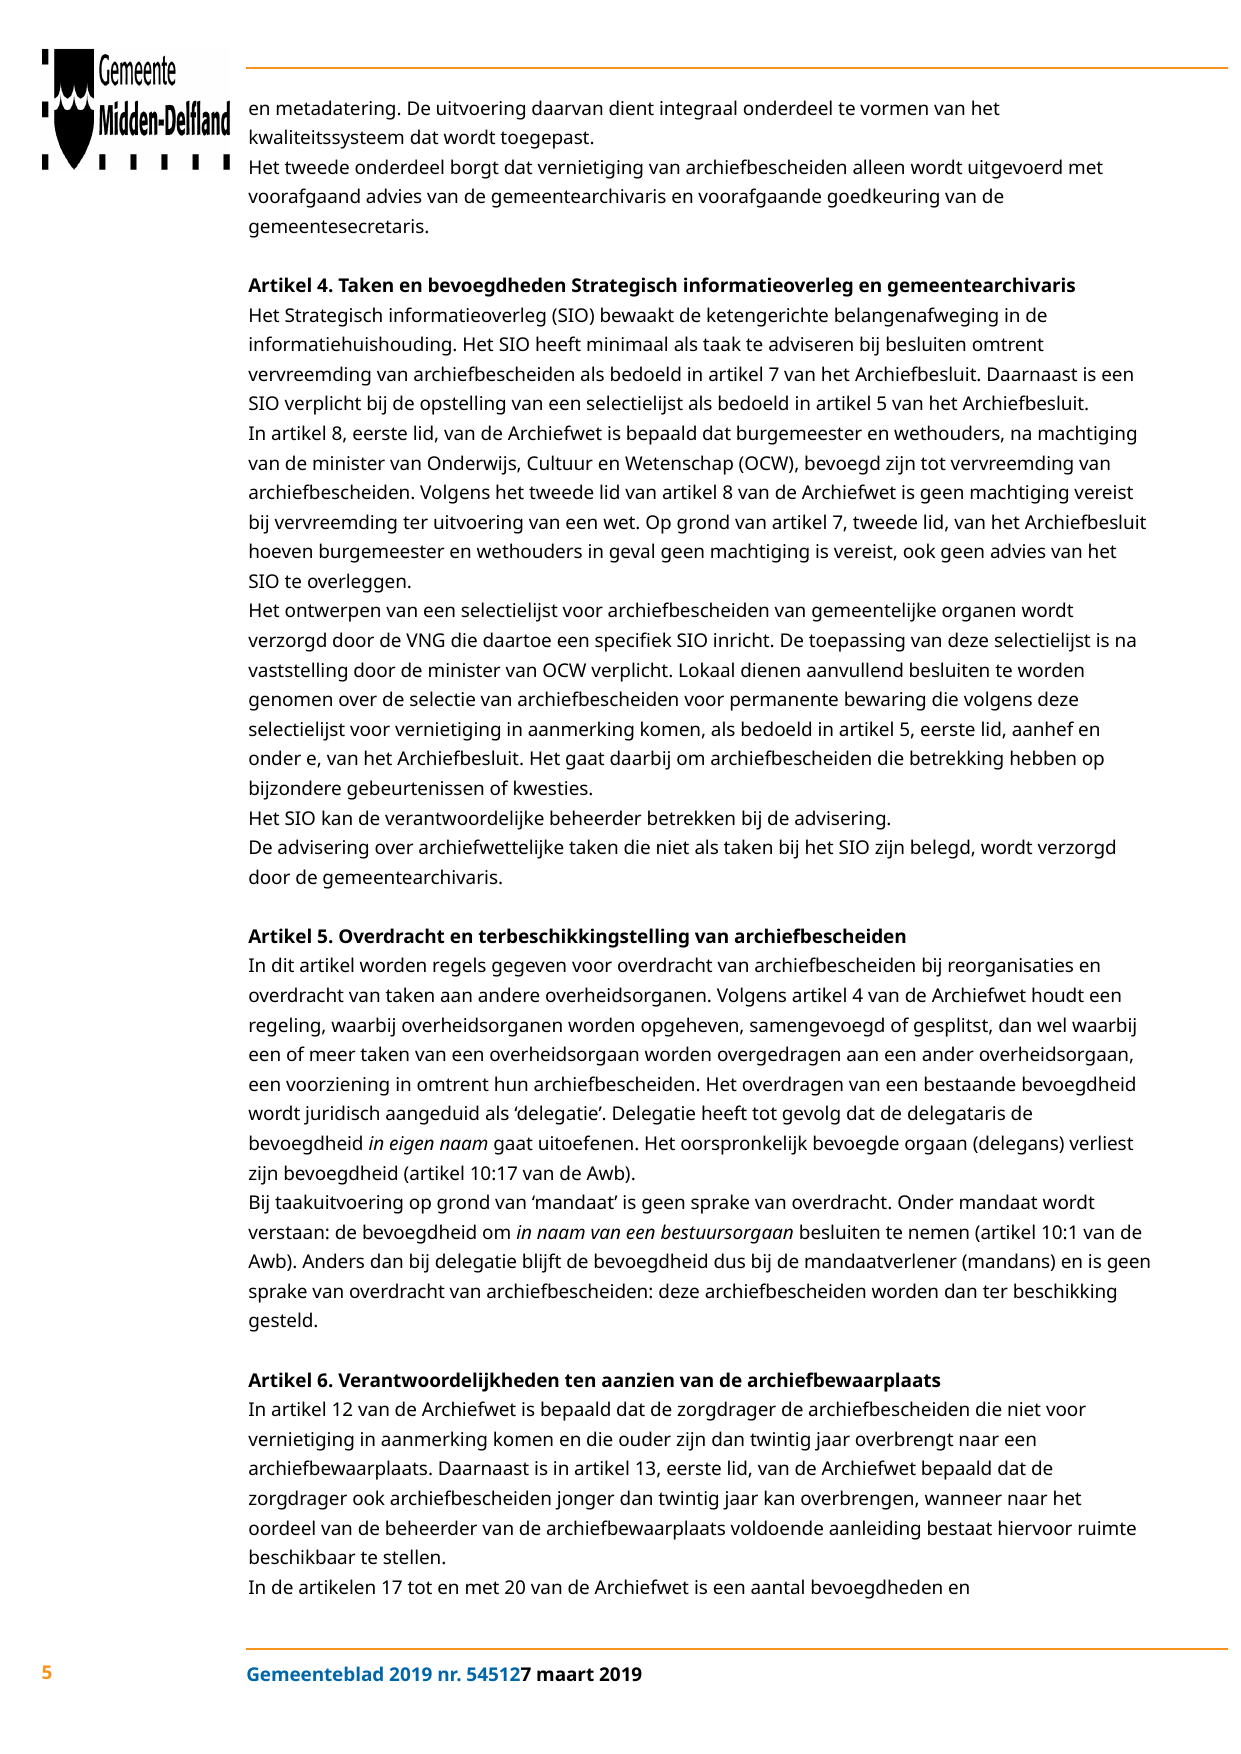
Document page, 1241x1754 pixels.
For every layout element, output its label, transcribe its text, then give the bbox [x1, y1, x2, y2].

text In artikel 8, eerste lid, van de Archiefwet is bepaald dat burgemeester en wethouders, na machtiging van de minister van Onderwijs, Cultuur en Wetenschap (OCW), bevoegd zijn tot vervreemding van archiefbescheiden. Volgens het tweede lid van artikel 8 van de Archiefwet is geen machtiging vereist bij vervreemding ter uitvoering van een wet. Op grond van artikel 7, tweede lid, van het Archiefbesluit hoeven burgemeester en wethouders in geval geen machtiging is vereist, ook geen advies van het SIO te overleggen. [248, 420, 1152, 594]
text In dit artikel worden regels gegeven voor overdracht van archiefbescheiden bij reorganisaties en overdracht van taken aan andere overheidsorganen. Volgens artikel 4 van de Archiefwet houdt een regeling, waarbij overheidsorganen worden opgeheven, samengevoegd of gesplitst, dan wel waarbij een of meer taken van een overheidsorgaan worden overgedragen aan een ander overheidsorgaan, een voorziening in omtrent hun archiefbescheiden. Het overdragen van een bestaande bevoegdheid wordt juridisch aangeduid als ‘delegatie’. Delegatie heeft tot gevolg dat de delegataris de bevoegdheid in eigen naam gaat uitoefenen. Het oorspronkelijk bevoegde orgaan (delegans) verliest zijn bevoegdheid (artikel 10:17 van de Awb). [248, 953, 1152, 1186]
text Bij taakuitvoering op grond van ‘mandaat’ is geen sprake van overdracht. Onder mandaat wordt verstaan: de bevoegdheid om in naam van een bestuursorgaan besluiten te nemen (artikel 10:1 van de Awb). Anders dan bij delegatie blijft de bevoegdheid dus bij de mandaatverlener (mandans) en is geen sprake van overdracht van archiefbescheiden: deze archiefbescheiden worden dan ter beschikking gesteld. [248, 1189, 1152, 1333]
picture [41, 47, 231, 172]
text Het SIO kan de verantwoordelijke beheerder betrekken bij de advisering. [248, 805, 1152, 831]
text In artikel 12 van de Archiefwet is bepaald dat de zorgdrager de archiefbescheiden die niet voor vernietiging in aanmerking komen en die ouder zijn dan twintig jaar overbrengt naar een archiefbewaarplaats. Daarnaast is in artikel 13, eerste lid, van de Archiefwet bepaald dat de zorgdrager ook archiefbescheiden jonger dan twintig jaar kan overbrengen, wanneer naar het oordeel van de beheerder van de archiefbewaarplaats voldoende aanleiding bestaat hiervoor ruimte beschikbaar te stellen. [248, 1396, 1152, 1570]
text Het Strategisch informatieoverleg (SIO) bewaakt de ketengerichte belangenafweging in de informatiehuishouding. Het SIO heeft minimaal als taak te adviseren bij besluiten omtrent vervreemding van archiefbescheiden als bedoeld in artikel 7 van het Archiefbesluit. Daarnaast is een SIO verplicht bij de opstelling van een selectielijst als bedoeld in artikel 5 van het Archiefbesluit. [248, 302, 1152, 416]
text Het ontwerpen van een selectielijst voor archiefbescheiden van gemeentelijke organen wordt verzorgd door de VNG die daartoe een specifiek SIO inricht. De toepassing van deze selectielijst is na vaststelling door de minister van OCW verplicht. Lokaal dienen aanvullend besluiten te worden genomen over de selectie van archiefbescheiden voor permanente bewaring die volgens deze selectielijst voor vernietiging in aanmerking komen, als bedoeld in artikel 5, eerste lid, aanhef en onder e, van het Archiefbesluit. Het gaat daarbij om archiefbescheiden die betrekking hebben op bijzondere gebeurtenissen of kwesties. [248, 598, 1152, 801]
text Artikel 6. Verantwoordelijkheden ten aanzien van de archiefbewaarplaats [248, 1367, 1152, 1393]
text en metadatering. De uitvoering daarvan dient integraal onderdeel te vormen van het kwaliteitssysteem dat wordt toegepast. [248, 95, 1152, 150]
text Artikel 5. Overdracht en terbeschikkingstelling van archiefbescheiden [248, 923, 1152, 949]
text De advisering over archiefwettelijke taken die niet als taken bij het SIO zijn belegd, wordt verzorgd door de gemeentearchivaris. [248, 834, 1152, 890]
text Artikel 4. Taken en bevoegdheden Strategisch informatieoverleg en gemeentearchivaris [248, 272, 1152, 298]
text Het tweede onderdeel borgt dat vernietiging van archiefbescheiden alleen wordt uitgevoerd met voorafgaand advies van de gemeentearchivaris en voorafgaande goedkeuring van de gemeentesecretaris. [248, 154, 1152, 239]
text In de artikelen 17 tot en met 20 van de Archiefwet is een aantal bevoegdheden en [248, 1574, 1152, 1600]
